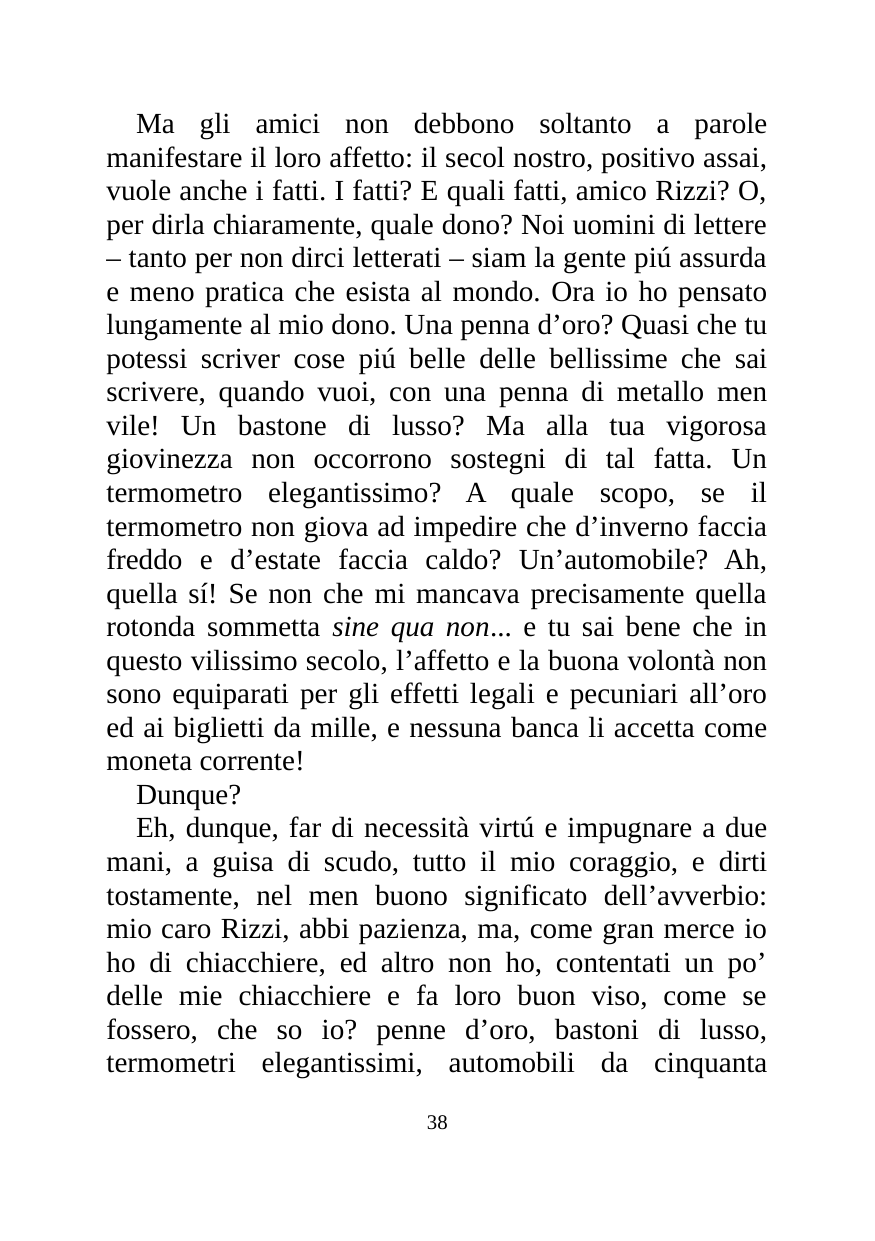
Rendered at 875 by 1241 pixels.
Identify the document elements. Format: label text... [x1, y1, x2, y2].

text Dunque? [106, 777, 768, 811]
text Eh, dunque, far di necessità virtú e impugnare a due mani, a guisa di scudo, tutto il mio coraggio, e dirti tostamente, nel men buono significato dell’avverbio: mio caro Rizzi, abbi pazienza, ma, come gran merce io ho di chiacchiere, ed altro non ho, contentati un po’ delle mie chiacchiere e fa loro buon viso, come se fossero, che so io? penne d’oro, bastoni di lusso, termometri elegantissimi, automobili da cinquanta [106, 811, 768, 1079]
text Ma gli amici non debbono soltanto a parole manifestare il loro affetto: il secol nostro, positivo assai, vuole anche i fatti. I fatti? E quali fatti, amico Rizzi? O, per dirla chiaramente, quale dono? Noi uomini di lettere – tanto per non dirci letterati – siam la gente piú assurda e meno pratica che esista al mondo. Ora io ho pensato lungamente al mio dono. Una penna d’oro? Quasi che tu potessi scriver cose piú belle delle bellissime che sai scrivere, quando vuoi, con una penna di metallo men vile! Un bastone di lusso? Ma alla tua vigorosa giovinezza non occorrono sostegni di tal fatta. Un termometro elegantissimo? A quale scopo, se il termometro non giova ad impedire che d’inverno faccia freddo e d’estate faccia caldo? Un’automobile? Ah, quella sí! Se non che mi mancava precisamente quella rotonda sommetta sine qua non... e tu sai bene che in questo vilissimo secolo, l’affetto e la buona volontà non sono equiparati per gli effetti legali e pecuniari all’oro ed ai biglietti da mille, e nessuna banca li accetta come moneta corrente! [106, 106, 768, 777]
